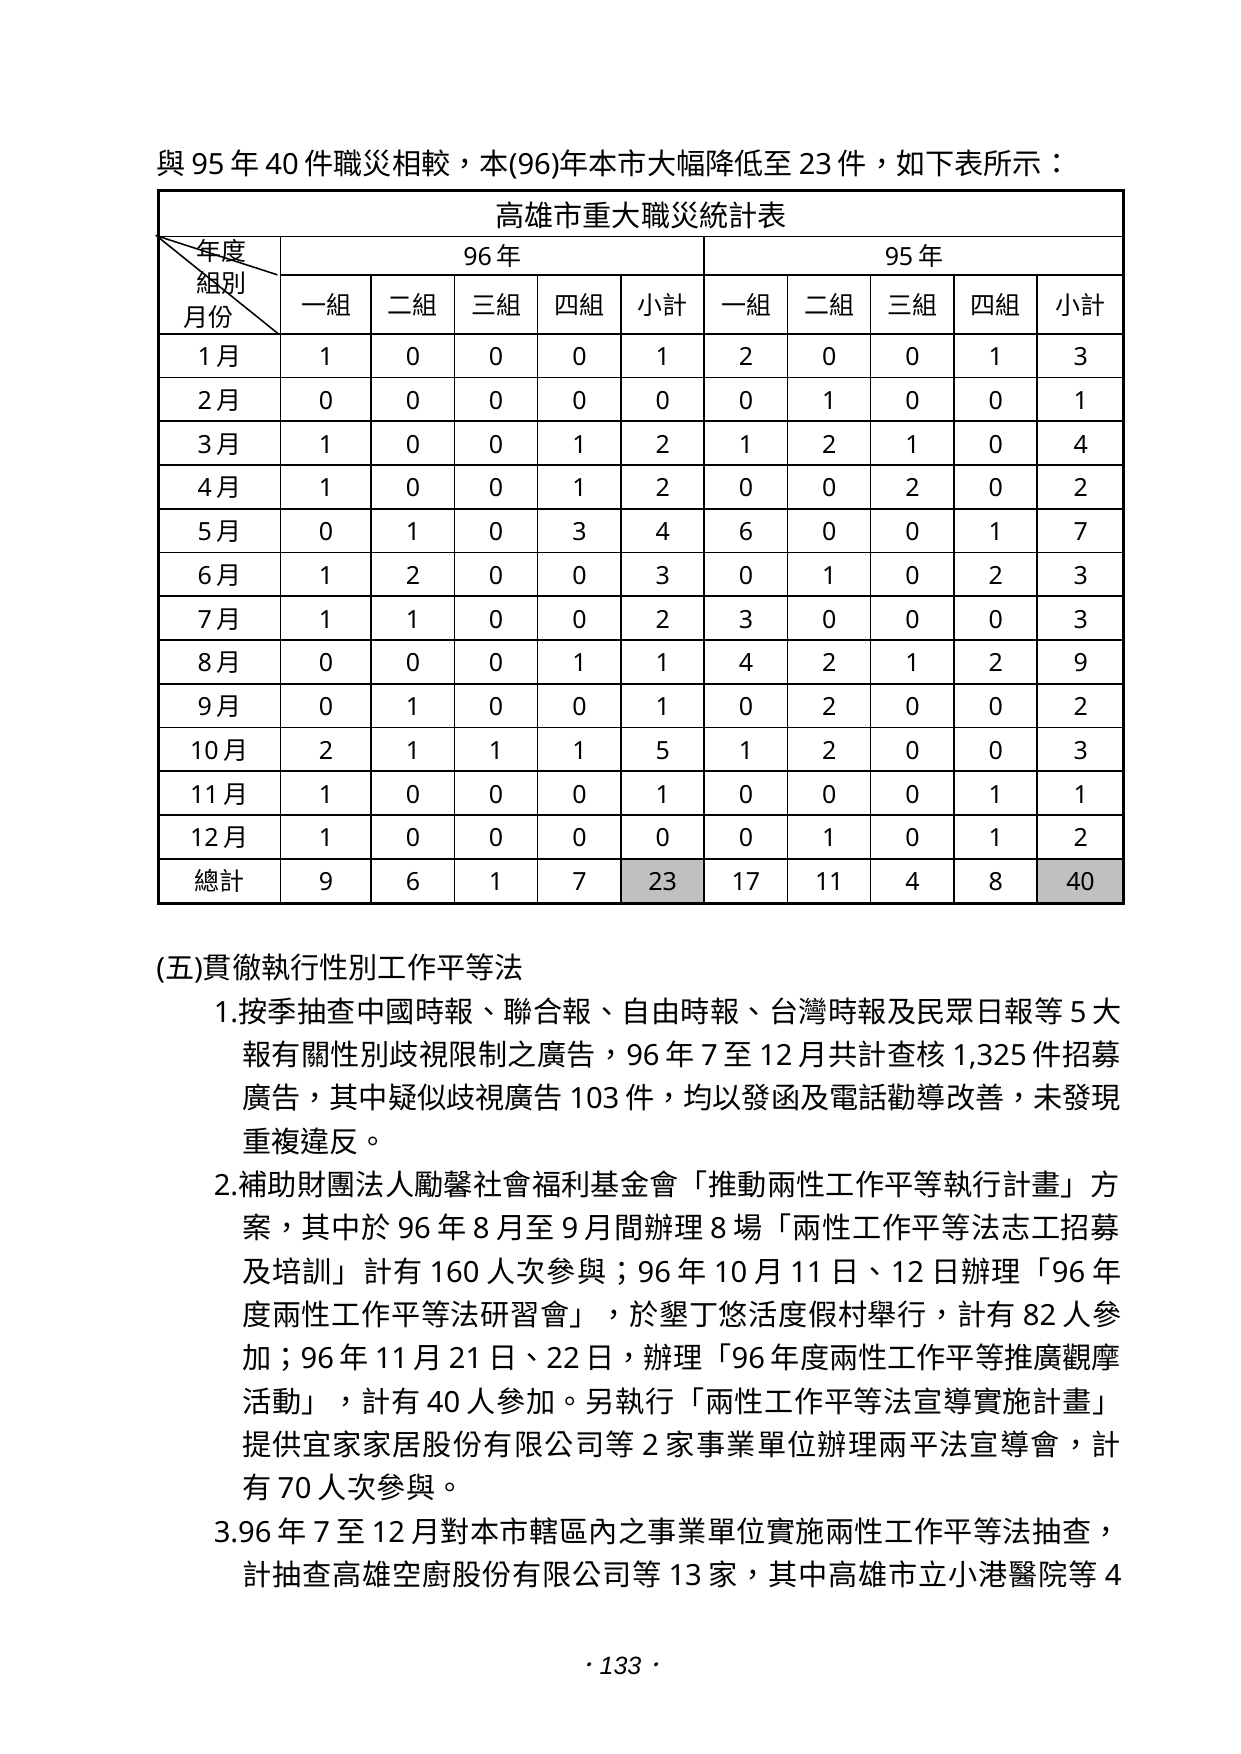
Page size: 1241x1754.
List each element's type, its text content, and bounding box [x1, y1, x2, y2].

table_cell 2 [1038, 816, 1122, 858]
table_cell 0 [705, 816, 787, 858]
table_cell 0 [871, 772, 953, 814]
table_cell 9月 [160, 685, 280, 727]
table_cell 二組 [372, 276, 454, 333]
table_cell 3 [1038, 728, 1122, 770]
table_cell 2 [1038, 466, 1122, 508]
table_cell 0 [871, 728, 953, 770]
table_cell 0 [281, 685, 370, 727]
table_cell 小計 [622, 276, 703, 333]
table_cell 3 [1038, 553, 1122, 595]
table_cell 1 [281, 597, 370, 639]
table_cell 40 [1038, 860, 1122, 902]
table_cell 1 [955, 335, 1036, 377]
table_cell 四組 [538, 276, 620, 333]
table_cell 0 [372, 772, 454, 814]
table_cell 1 [705, 422, 787, 464]
table_cell 0 [955, 422, 1036, 464]
table_cell 二組 [788, 276, 870, 333]
table_cell 2 [1038, 685, 1122, 727]
table_cell 2 [788, 728, 870, 770]
table_cell 3 [1038, 597, 1122, 639]
table_cell 1 [372, 685, 454, 727]
table_cell 0 [871, 816, 953, 858]
table_cell 0 [538, 816, 620, 858]
table_cell 1 [788, 553, 870, 595]
table_cell 7 [538, 860, 620, 902]
table_cell 3 [1038, 335, 1122, 377]
table_cell 1 [372, 510, 454, 552]
table_cell 3 [705, 597, 787, 639]
table_cell 1 [455, 728, 537, 770]
table_cell 0 [538, 335, 620, 377]
table_cell 95年 [705, 237, 1122, 274]
table_cell 23 [622, 860, 703, 902]
table_cell 5月 [160, 510, 280, 552]
table_cell 三組 [455, 276, 537, 333]
text 與95年40件職災相較，本(96)年本市大幅降低至23件，如下表所示： [156, 139, 1121, 183]
table_cell 1 [622, 641, 703, 683]
table_cell 1 [955, 510, 1036, 552]
table_header 高雄市重大職災統計表 [160, 192, 1122, 236]
table_cell 0 [455, 772, 537, 814]
table_cell 5 [622, 728, 703, 770]
table_cell 1 [372, 728, 454, 770]
table_cell 0 [788, 335, 870, 377]
table_cell 1 [955, 816, 1036, 858]
table_cell 1 [538, 466, 620, 508]
table_cell 9 [281, 860, 370, 902]
table_cell 2 [622, 597, 703, 639]
table_cell 2 [871, 466, 953, 508]
table_cell 2 [955, 641, 1036, 683]
table_cell 1 [281, 335, 370, 377]
table_cell 1 [455, 860, 537, 902]
table_cell 4月 [160, 466, 280, 508]
table_cell 1 [538, 422, 620, 464]
table_cell 0 [955, 728, 1036, 770]
text 2.補助財團法人勵馨社會福利基金會「推動兩性工作平等執行計畫」方案，其中於96年8月至9月間辦理8場「兩性工作平等法志工招募及培訓」計有160人次參與；96年10月11日、12日辦理「96年度兩性工作平等法研習會」，於墾丁悠活度假村舉行，計有82人參加；96年11月21日、22日，辦理「96年度兩性工作平等推廣觀摩活動」，計有40人參加。另執行「兩性工作平等法宣導實施計畫」提供宜家家居股份有限公司等2家事業單位辦理兩平法宣導會，計有70人次參與。 [213, 1161, 1121, 1508]
table_cell 0 [871, 378, 953, 420]
table_cell 1 [955, 772, 1036, 814]
table_cell 1 [281, 422, 370, 464]
table_cell 0 [705, 553, 787, 595]
table_cell 1 [788, 378, 870, 420]
table_cell 8 [955, 860, 1036, 902]
table_cell 0 [372, 378, 454, 420]
table_cell 0 [372, 422, 454, 464]
table_cell 6月 [160, 553, 280, 595]
table_cell 4 [1038, 422, 1122, 464]
table_cell 一組 [281, 276, 370, 333]
table_cell 年度 組別 月份 [160, 241, 274, 333]
table_cell 0 [622, 378, 703, 420]
table_cell 12月 [160, 816, 280, 858]
table_cell 1 [622, 335, 703, 377]
table_cell 11月 [160, 772, 280, 814]
table_cell 小計 [1038, 276, 1122, 333]
table_cell 0 [871, 510, 953, 552]
table_cell 0 [455, 422, 537, 464]
table_cell 0 [788, 772, 870, 814]
table_cell 0 [871, 335, 953, 377]
table_cell 2 [622, 422, 703, 464]
table_cell 0 [955, 685, 1036, 727]
table_cell 0 [622, 816, 703, 858]
table_cell 2 [788, 641, 870, 683]
table_cell 0 [372, 335, 454, 377]
table_cell 0 [871, 597, 953, 639]
table_cell 3 [622, 553, 703, 595]
table_cell 1 [538, 728, 620, 770]
table_cell 2 [955, 553, 1036, 595]
table_cell 4 [871, 860, 953, 902]
table_cell 10月 [160, 728, 280, 770]
table_cell 1 [1038, 378, 1122, 420]
table_cell 2 [705, 335, 787, 377]
table_cell 一組 [705, 276, 787, 333]
table_cell 0 [705, 378, 787, 420]
table_cell 7 [1038, 510, 1122, 552]
table_cell 4 [622, 510, 703, 552]
table_cell 2 [281, 728, 370, 770]
table_cell 0 [871, 553, 953, 595]
text 1.按季抽查中國時報、聯合報、自由時報、台灣時報及民眾日報等5大報有關性別歧視限制之廣告，96年7至12月共計查核1,325件招募廣告，其中疑似歧視廣告103件，均以發函及電話勸導改善，未發現重複違反。 [213, 988, 1121, 1161]
table_cell 0 [538, 378, 620, 420]
table_cell 0 [955, 466, 1036, 508]
table_cell 2 [622, 466, 703, 508]
table_cell 1 [622, 685, 703, 727]
table_cell 1 [705, 728, 787, 770]
table_cell 0 [538, 772, 620, 814]
table_cell 四組 [955, 276, 1036, 333]
table_cell 總計 [160, 860, 280, 902]
table_cell 0 [538, 597, 620, 639]
table_cell 9 [1038, 641, 1122, 683]
table_cell 0 [372, 641, 454, 683]
table_cell 0 [705, 772, 787, 814]
table_cell 96年 [281, 237, 703, 274]
table_cell 0 [281, 378, 370, 420]
table_cell 2 [788, 422, 870, 464]
table_cell 0 [455, 553, 537, 595]
table_cell 2 [372, 553, 454, 595]
table_cell 0 [705, 685, 787, 727]
table_cell 1 [871, 422, 953, 464]
table_cell 0 [705, 466, 787, 508]
table_cell 0 [455, 510, 537, 552]
table_cell 7月 [160, 597, 280, 639]
table_cell 1 [372, 597, 454, 639]
table_cell 1月 [160, 335, 280, 377]
table_cell 0 [788, 466, 870, 508]
table_cell 0 [538, 685, 620, 727]
table_cell 0 [955, 378, 1036, 420]
table_cell 0 [955, 597, 1036, 639]
table_cell 1 [281, 816, 370, 858]
table_cell 1 [788, 816, 870, 858]
table_cell 6 [372, 860, 454, 902]
table_cell 0 [455, 641, 537, 683]
table_cell 3 [538, 510, 620, 552]
table_cell 1 [281, 553, 370, 595]
table_cell 0 [281, 641, 370, 683]
table_cell 0 [788, 597, 870, 639]
table_cell 1 [281, 772, 370, 814]
table_cell 0 [455, 378, 537, 420]
table_cell 0 [372, 466, 454, 508]
table_cell 0 [788, 510, 870, 552]
table_cell 4 [705, 641, 787, 683]
table_cell 1 [622, 772, 703, 814]
table_cell 0 [871, 685, 953, 727]
table_cell 1 [871, 641, 953, 683]
table_cell 11 [788, 860, 870, 902]
table_cell 2月 [160, 378, 280, 420]
table_cell 6 [705, 510, 787, 552]
table_cell 0 [455, 466, 537, 508]
text (五)貫徹執行性別工作平等法 [156, 944, 1121, 988]
table_cell 三組 [871, 276, 953, 333]
table_cell 3月 [160, 422, 280, 464]
table_cell 1 [538, 641, 620, 683]
table_cell 8月 [160, 641, 280, 683]
table_cell 年度 組別 月份 [165, 237, 280, 333]
table_cell 17 [705, 860, 787, 902]
table_cell 0 [455, 685, 537, 727]
table_cell 0 [281, 510, 370, 552]
table_cell 0 [455, 597, 537, 639]
table_cell 0 [372, 816, 454, 858]
table_cell 1 [281, 466, 370, 508]
table_cell 1 [1038, 772, 1122, 814]
table_cell 0 [538, 553, 620, 595]
text 3.96年7至12月對本市轄區內之事業單位實施兩性工作平等法抽查，計抽查高雄空廚股份有限公司等13家，其中高雄市立小港醫院等4 [213, 1508, 1121, 1594]
table_cell 2 [788, 685, 870, 727]
table_cell 0 [455, 816, 537, 858]
table_cell 0 [455, 335, 537, 377]
